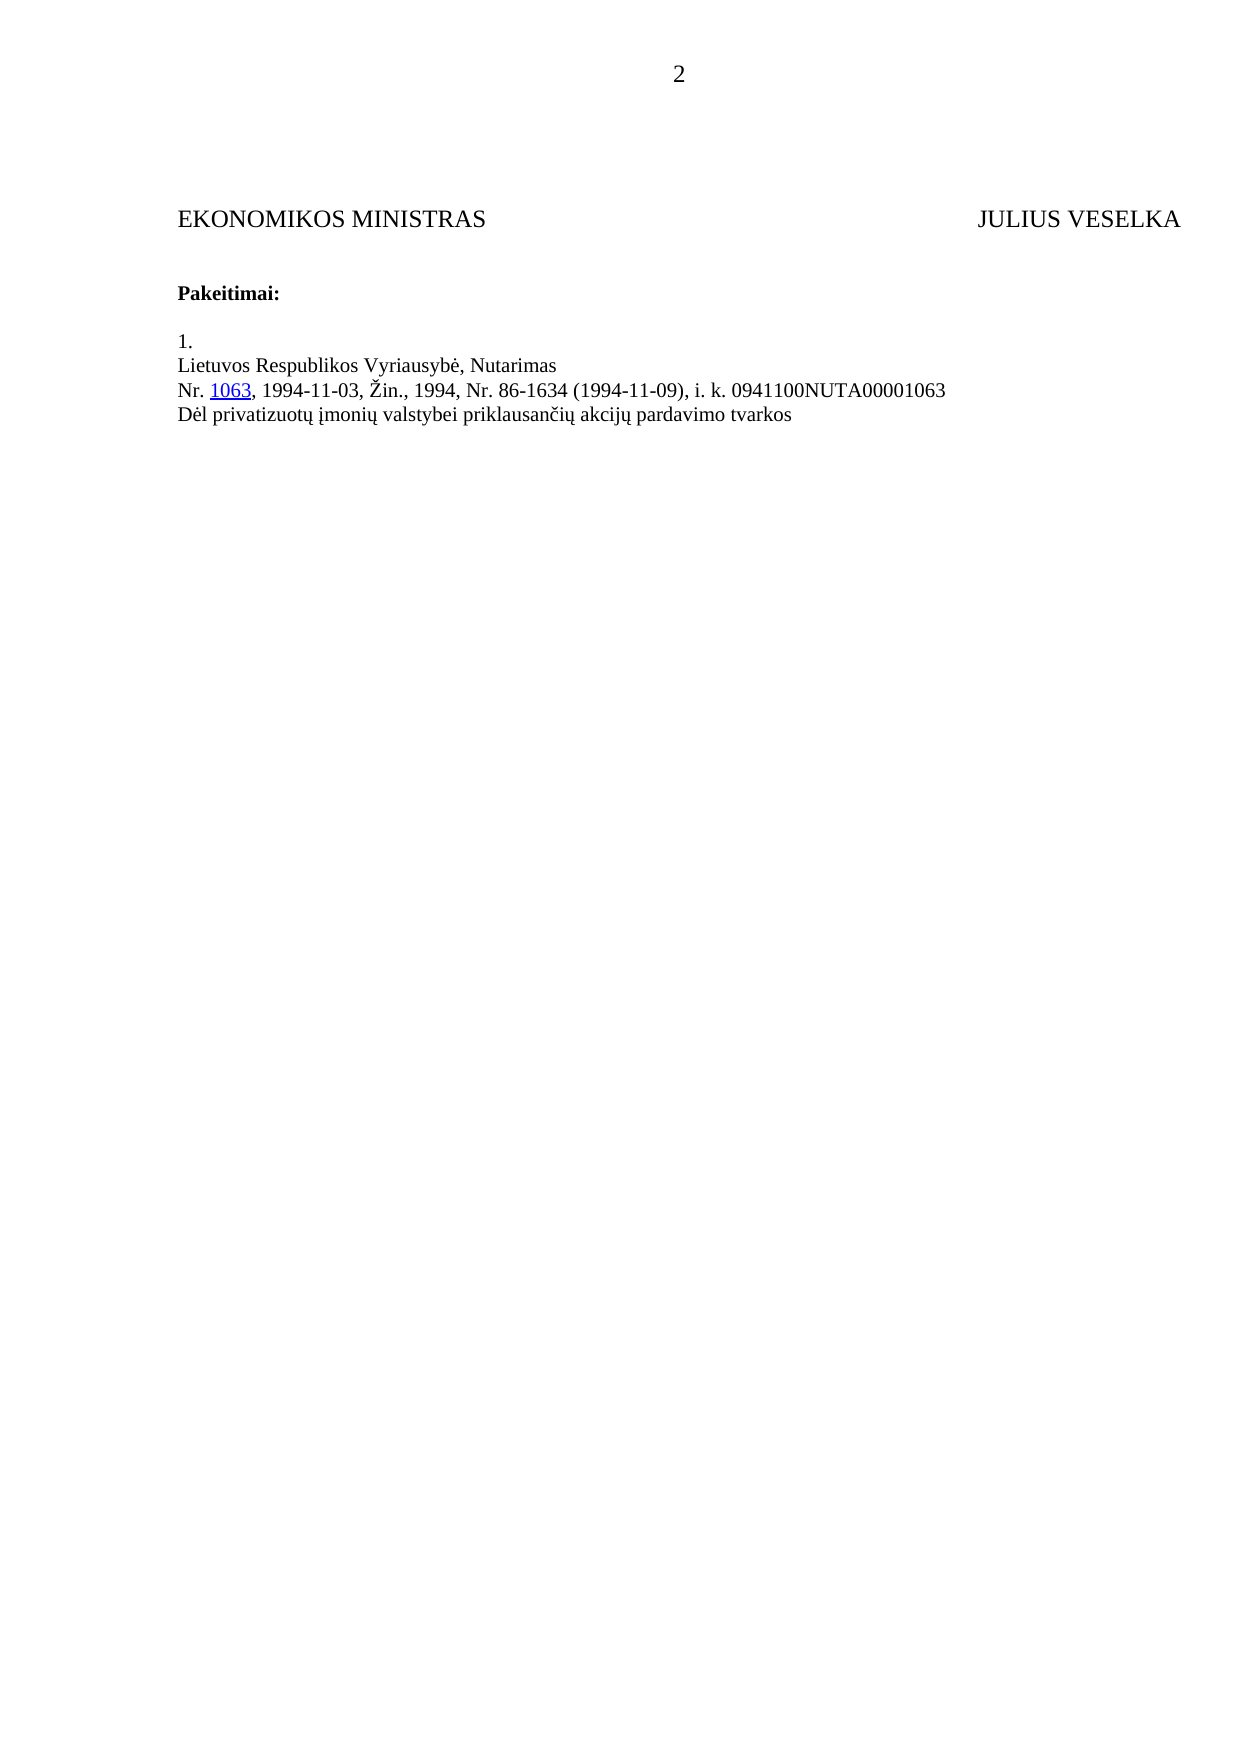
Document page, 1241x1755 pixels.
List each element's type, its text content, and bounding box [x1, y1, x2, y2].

text Pakeitimai: [177, 281, 1181, 305]
text EKONOMIKOS MINISTRAS JULIUS VESELKA [177, 204, 1181, 233]
text 1. [177, 329, 1181, 353]
text Lietuvos Respublikos Vyriausybė, Nutarimas [177, 353, 1181, 377]
text Nr. 1063, 1994-11-03, Žin., 1994, Nr. 86-1634 (1994-11-09), i. k. 0941100NUTA00001063 [177, 377, 1181, 402]
text Dėl privatizuotų įmonių valstybei priklausančių akcijų pardavimo tvarkos [177, 402, 1181, 426]
